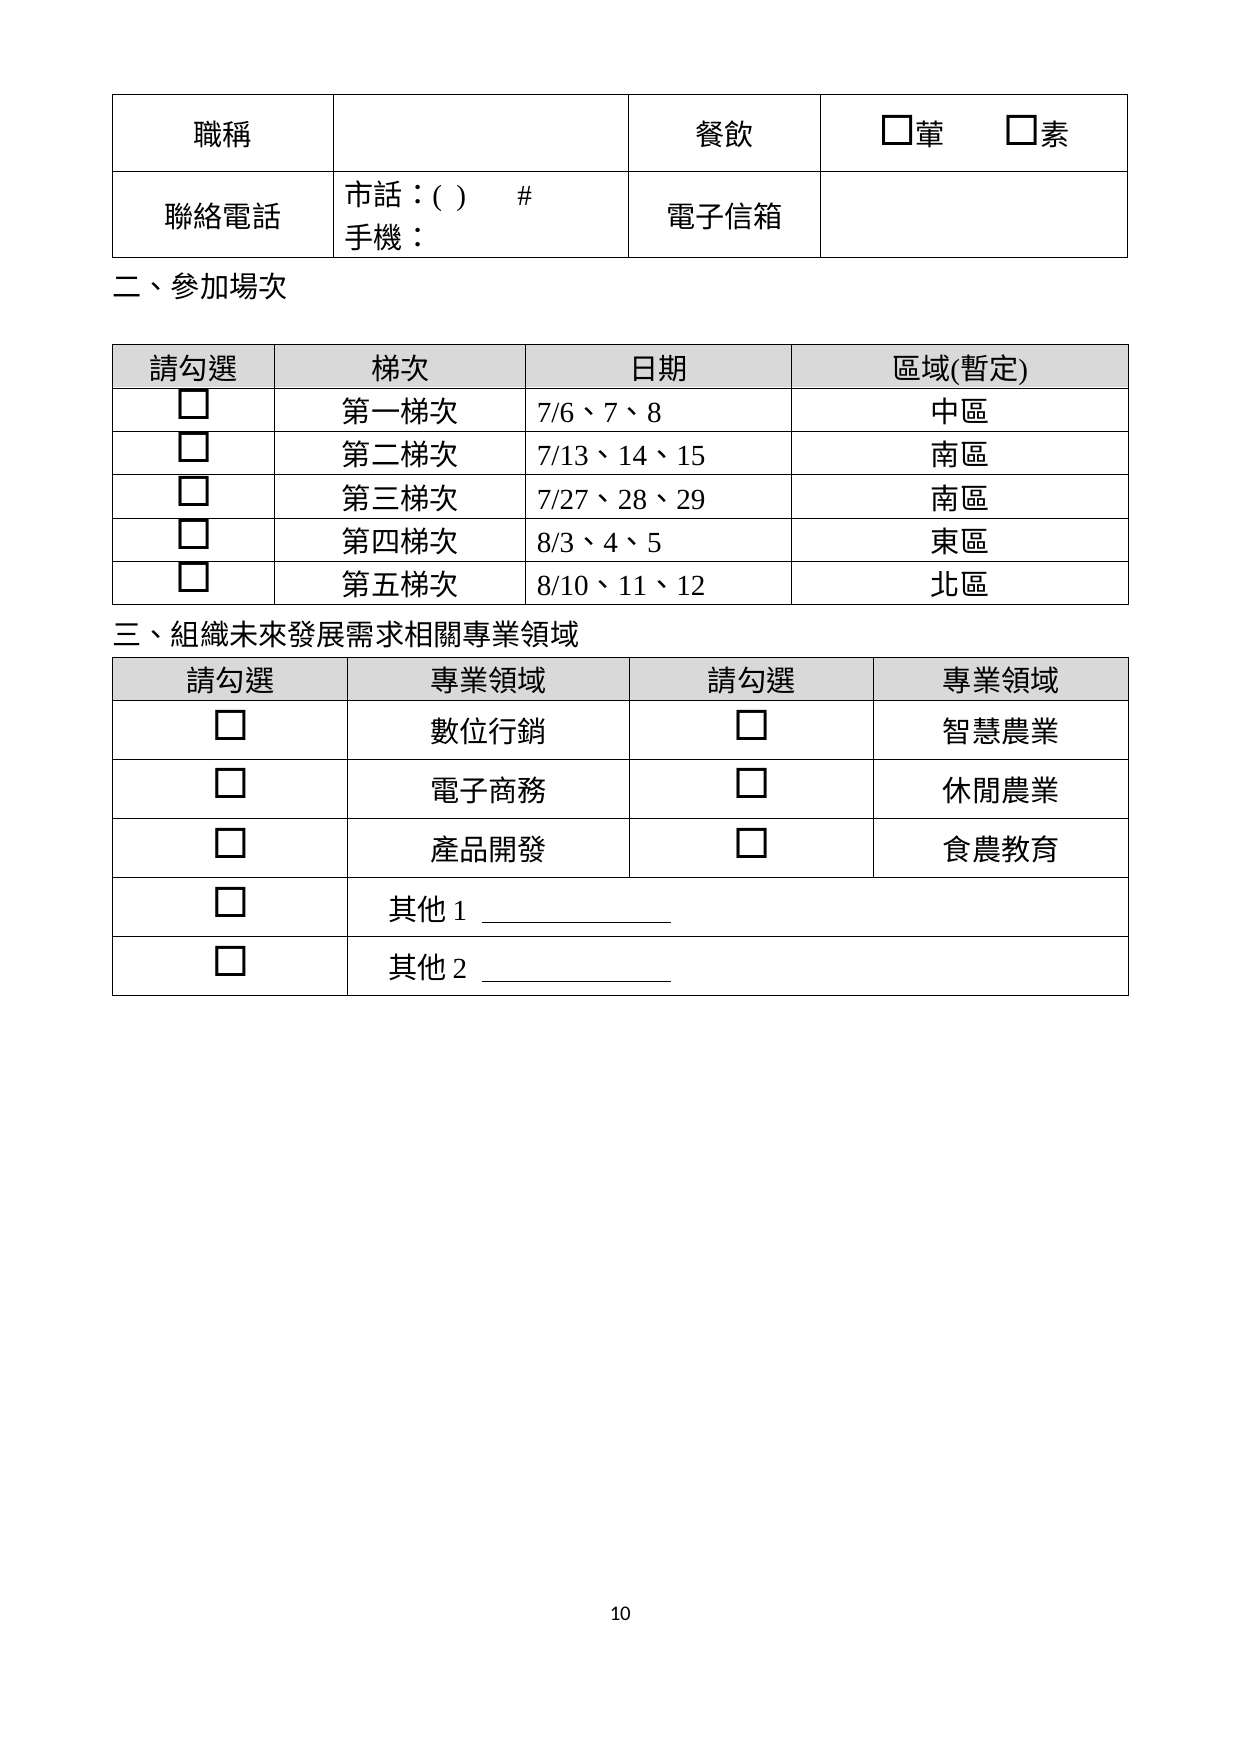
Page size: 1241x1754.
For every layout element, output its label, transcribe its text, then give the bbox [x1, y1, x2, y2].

table_cell  [113, 701, 347, 759]
table_cell 第一梯次 [275, 389, 525, 431]
table_cell 數位行銷 [348, 701, 629, 759]
table_cell  [630, 819, 873, 877]
table_cell  [113, 878, 347, 936]
table_cell 7/13、14、15 [526, 432, 791, 474]
table_cell 電子商務 [348, 760, 629, 818]
table_cell 電子信箱 [629, 172, 820, 257]
table_cell 其他1 [348, 878, 1128, 936]
table_header 日期 [526, 345, 791, 387]
table_cell  [113, 432, 274, 474]
table_cell 7/27、28、29 [526, 475, 791, 517]
table_cell  [113, 475, 274, 517]
table_cell  [630, 701, 873, 759]
table_cell [821, 172, 1127, 257]
table_cell 第二梯次 [275, 432, 525, 474]
table_cell 第四梯次 [275, 519, 525, 561]
table_cell 7/6、7、8 [526, 389, 791, 431]
table_cell  [113, 562, 274, 604]
table_cell  [113, 937, 347, 995]
table_header 區域(暫定) [792, 345, 1128, 387]
table_cell 南區 [792, 475, 1128, 517]
table_cell  [113, 819, 347, 877]
text 三、組織未來發展需求相關專業領域 [112, 605, 1128, 655]
table_cell 8/3、4、5 [526, 519, 791, 561]
table_cell 市話：( ) # 手機： [334, 172, 628, 257]
table_cell 東區 [792, 519, 1128, 561]
table_cell 食農教育 [874, 819, 1128, 877]
table_cell  [113, 760, 347, 818]
table_cell  [113, 519, 274, 561]
table_cell 產品開發 [348, 819, 629, 877]
table_cell 8/10、11、12 [526, 562, 791, 604]
text 二、參加場次 [112, 258, 1128, 308]
table_cell 休閒農業 [874, 760, 1128, 818]
table_cell  [630, 760, 873, 818]
table_cell 職稱 [113, 95, 333, 171]
table_cell 第三梯次 [275, 475, 525, 517]
table_cell 聯絡電話 [113, 172, 333, 257]
table_header 請勾選 [630, 658, 873, 700]
table_header 專業領域 [874, 658, 1128, 700]
table_cell 中區 [792, 389, 1128, 431]
table_header 梯次 [275, 345, 525, 387]
table_cell [334, 95, 628, 171]
table_cell 北區 [792, 562, 1128, 604]
table_cell  [113, 389, 274, 431]
table_cell 南區 [792, 432, 1128, 474]
table_cell 智慧農業 [874, 701, 1128, 759]
table_header 請勾選 [113, 345, 274, 387]
table_header 請勾選 [113, 658, 347, 700]
table_cell 其他2 [348, 937, 1128, 995]
table_cell 餐飲 [629, 95, 820, 171]
table_header 專業領域 [348, 658, 629, 700]
table_cell 第五梯次 [275, 562, 525, 604]
table_cell 葷 素 [821, 95, 1127, 171]
